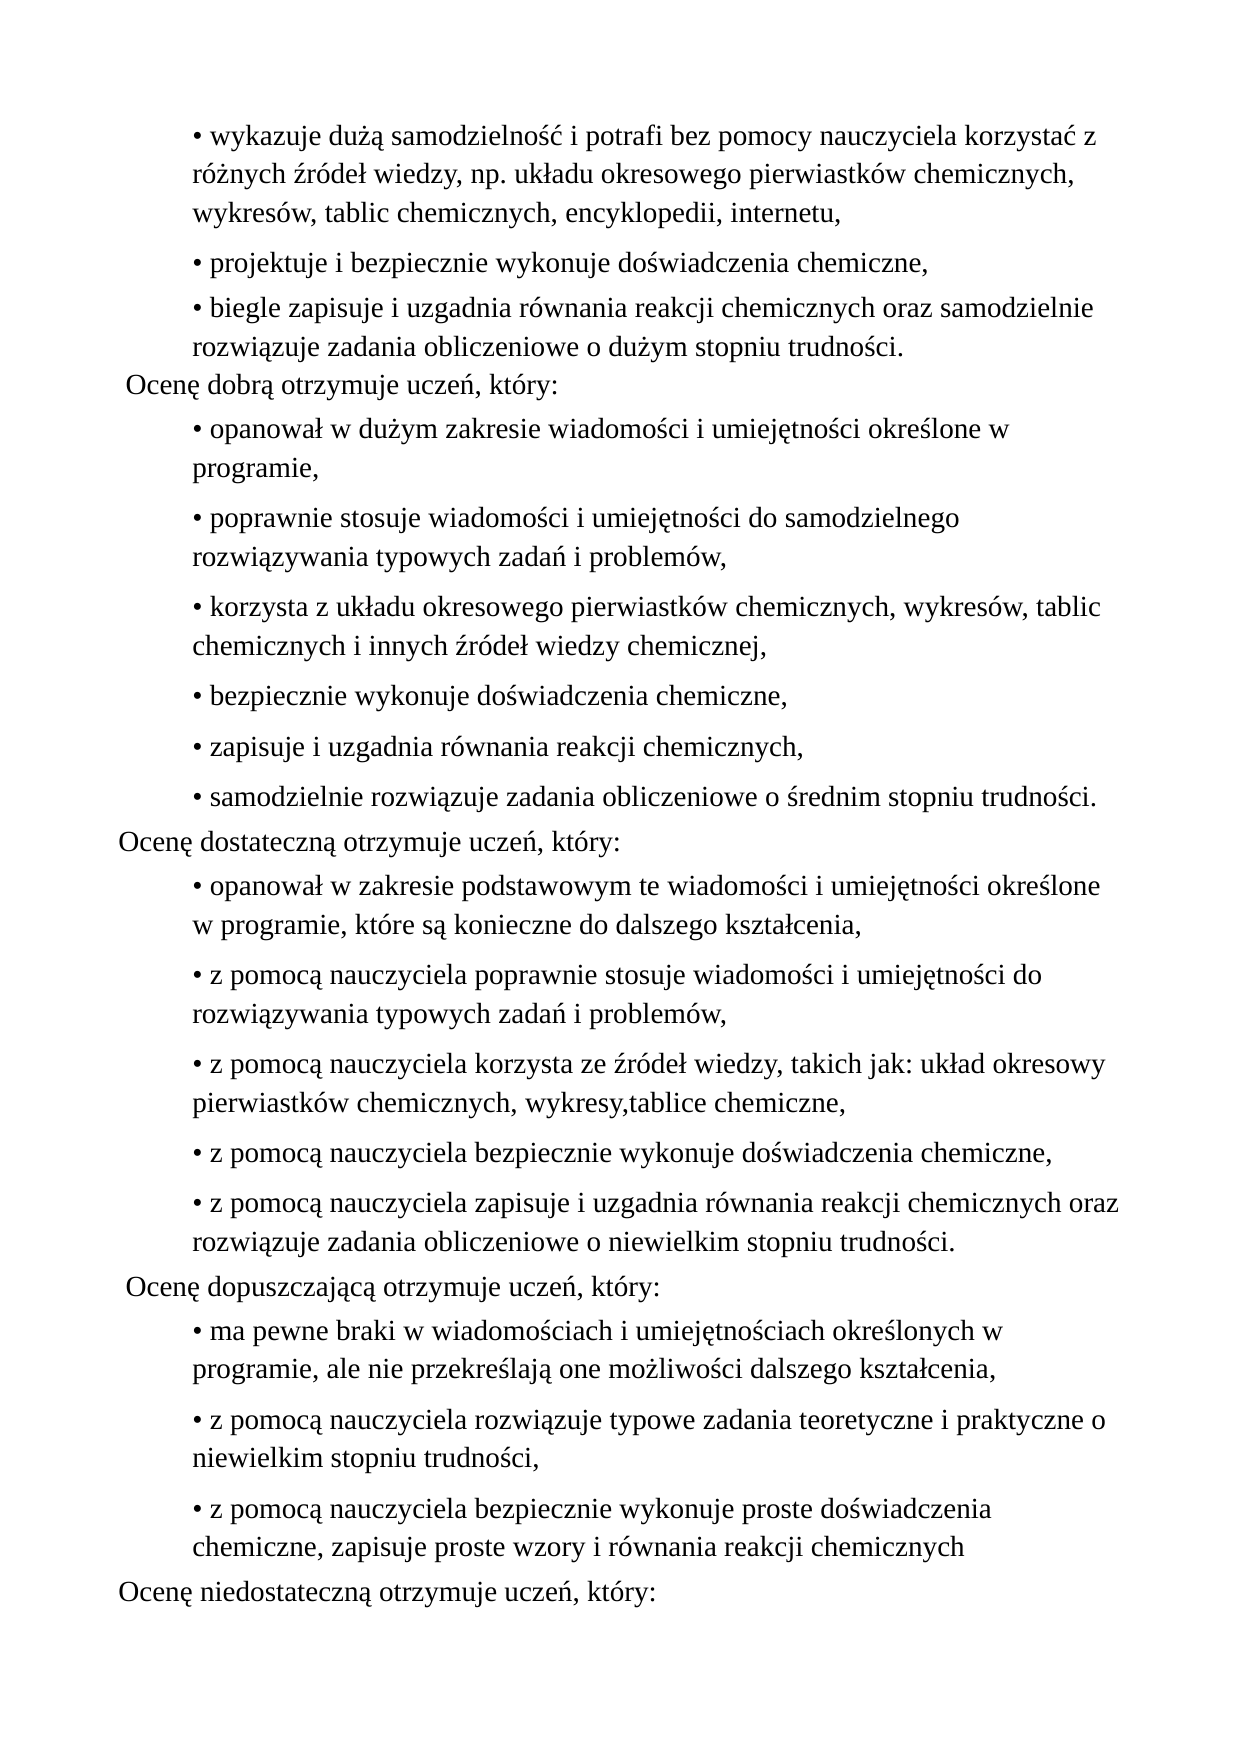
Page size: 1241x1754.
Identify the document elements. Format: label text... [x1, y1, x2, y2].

text • z pomocą nauczyciela korzysta ze źródeł wiedzy, takich jak: układ okresowy pierwiastków chemicznych, wykresy,tablice chemiczne, [192, 1046, 1122, 1118]
text Ocenę dostateczną otrzymuje uczeń, który: [118, 824, 1122, 857]
text • opanował w zakresie podstawowym te wiadomości i umiejętności określone w programie, które są konieczne do dalszego kształcenia, [192, 868, 1122, 940]
text Ocenę niedostateczną otrzymuje uczeń, który: [118, 1574, 1122, 1608]
text Ocenę dopuszczającą otrzymuje uczeń, który: [118, 1269, 1122, 1302]
text • bezpiecznie wykonuje doświadczenia chemiczne, [192, 678, 1122, 712]
text • z pomocą nauczyciela rozwiązuje typowe zadania teoretyczne i praktyczne o niewielkim stopniu trudności, [192, 1402, 1122, 1474]
text Ocenę dobrą otrzymuje uczeń, który: [118, 367, 1122, 401]
text • poprawnie stosuje wiadomości i umiejętności do samodzielnego rozwiązywania typowych zadań i problemów, [192, 501, 1122, 573]
text • zapisuje i uzgadnia równania reakcji chemicznych, [192, 729, 1122, 762]
text • z pomocą nauczyciela bezpiecznie wykonuje proste doświadczenia chemiczne, zapisuje proste wzory i równania reakcji chemicznych [192, 1491, 1122, 1563]
text • wykazuje dużą samodzielność i potrafi bez pomocy nauczyciela korzystać z różnych źródeł wiedzy, np. układu okresowego pierwiastków chemicznych, wykresów, tablic chemicznych, encyklopedii, internetu, [192, 118, 1122, 229]
text • korzysta z układu okresowego pierwiastków chemicznych, wykresów, tablic chemicznych i innych źródeł wiedzy chemicznej, [192, 589, 1122, 662]
text • z pomocą nauczyciela bezpiecznie wykonuje doświadczenia chemiczne, [192, 1135, 1122, 1169]
text • biegle zapisuje i uzgadnia równania reakcji chemicznych oraz samodzielnie rozwiązuje zadania obliczeniowe o dużym stopniu trudności. [192, 290, 1122, 362]
text • z pomocą nauczyciela zapisuje i uzgadnia równania reakcji chemicznych oraz rozwiązuje zadania obliczeniowe o niewielkim stopniu trudności. [192, 1186, 1122, 1258]
text • z pomocą nauczyciela poprawnie stosuje wiadomości i umiejętności do rozwiązywania typowych zadań i problemów, [192, 957, 1122, 1029]
text • samodzielnie rozwiązuje zadania obliczeniowe o średnim stopniu trudności. [192, 779, 1122, 813]
text • opanował w dużym zakresie wiadomości i umiejętności określone w programie, [192, 412, 1122, 484]
text • ma pewne braki w wiadomościach i umiejętnościach określonych w programie, ale nie przekreślają one możliwości dalszego kształcenia, [192, 1313, 1122, 1385]
text • projektuje i bezpiecznie wykonuje doświadczenia chemiczne, [192, 246, 1122, 279]
